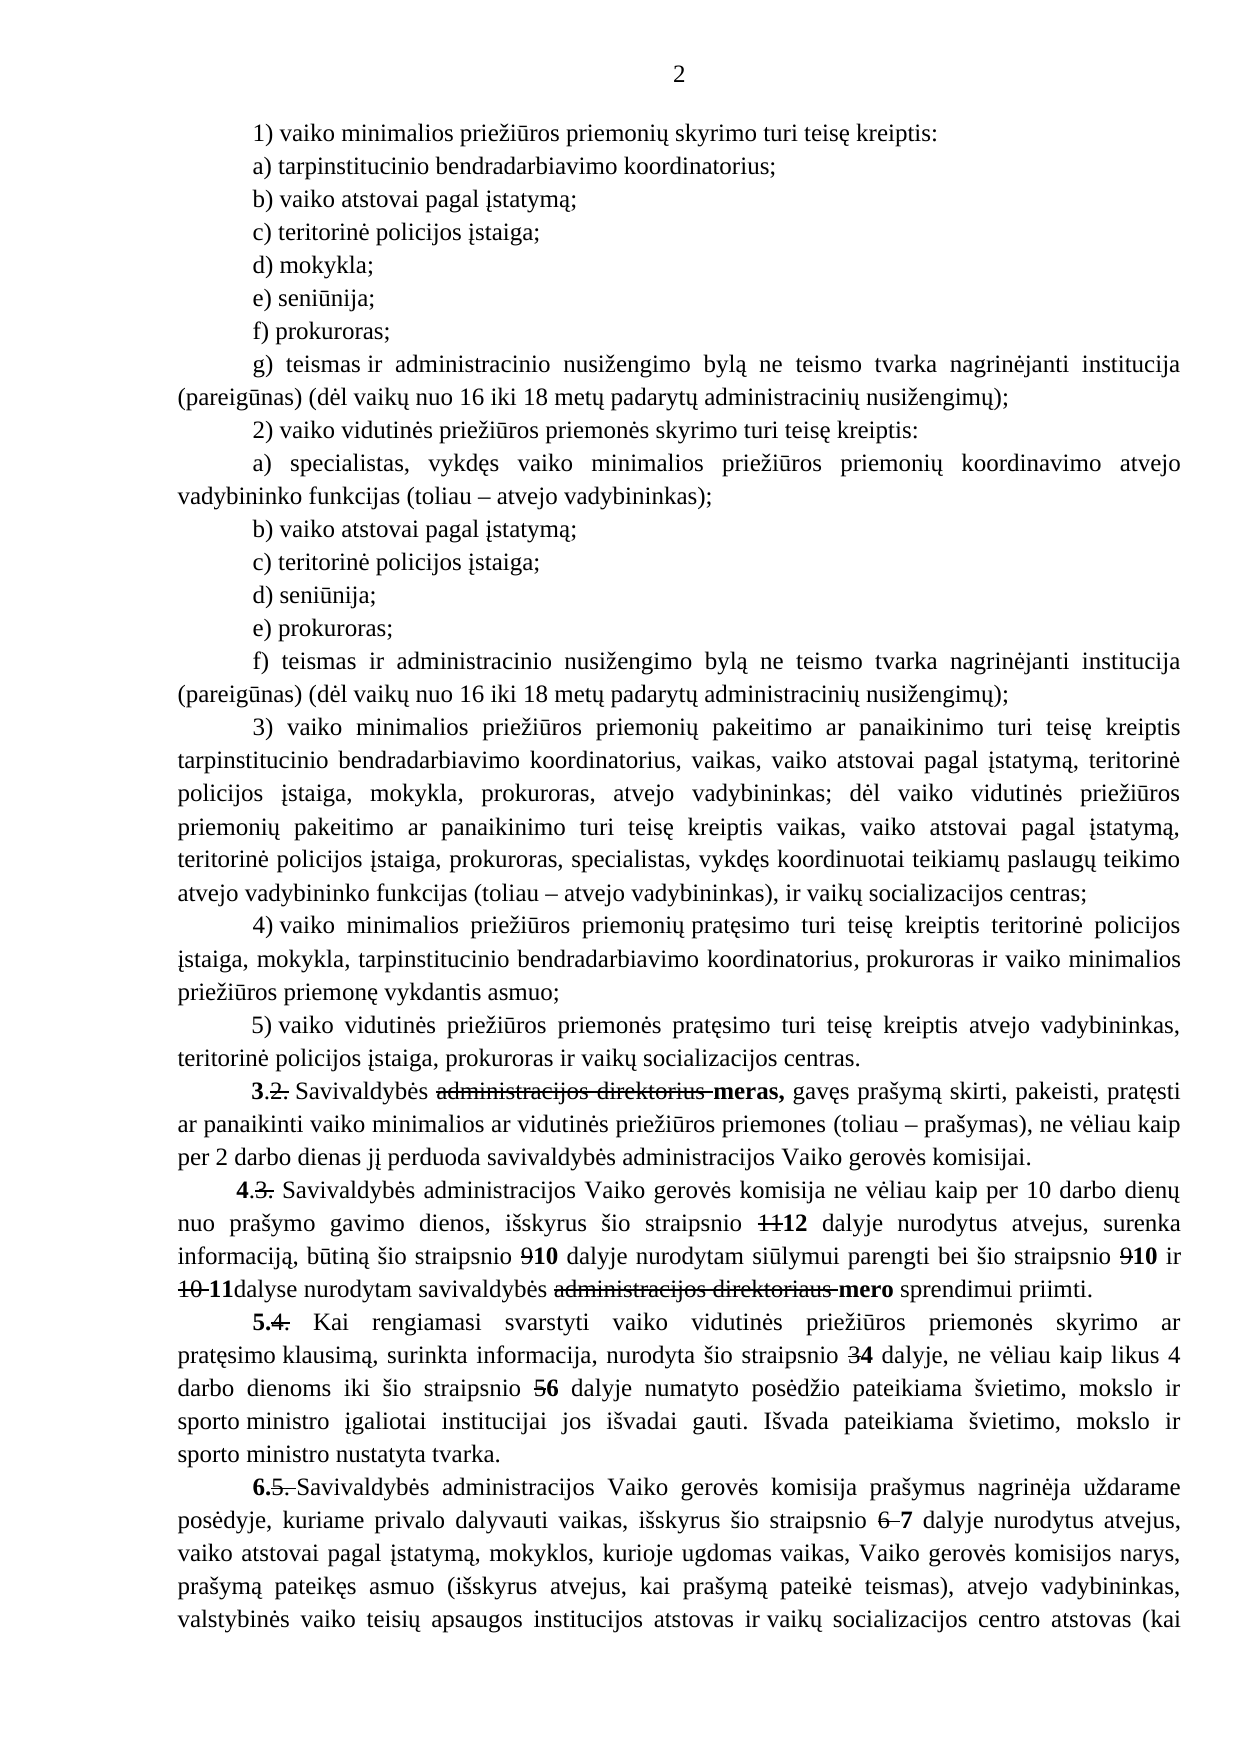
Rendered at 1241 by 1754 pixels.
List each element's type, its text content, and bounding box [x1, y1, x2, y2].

text 4.3. Savivaldybės administracijos Vaiko gerovės komisija ne vėliau kaip per 10 darbo dienų nuo prašymo gavimo dienos, išskyrus šio straipsnio 1112 dalyje nurodytus atvejus, surenka informaciją, būtiną šio straipsnio 910 dalyje nurodytam siūlymui parengti bei šio straipsnio 910 ir 10 11dalyse nurodytam savivaldybės administracijos direktoriaus mero sprendimui priimti. [177, 1175, 1181, 1303]
text b) vaiko atstovai pagal įstatymą; [251, 184, 1181, 213]
text f) teismas ir administracinio nusižengimo bylą ne teismo tvarka nagrinėjanti institucija (pareigūnas) (dėl vaikų nuo 16 iki 18 metų padarytų administracinių nusižengimų); [177, 646, 1181, 708]
text 6.5. Savivaldybės administracijos Vaiko gerovės komisija prašymus nagrinėja uždarame posėdyje, kuriame privalo dalyvauti vaikas, išskyrus šio straipsnio 6 7 dalyje nurodytus atvejus, vaiko atstovai pagal įstatymą, mokyklos, kurioje ugdomas vaikas, Vaiko gerovės komisijos narys, prašymą pateikęs asmuo (išskyrus atvejus, kai prašymą pateikė teismas), atvejo vadybininkas, valstybinės vaiko teisių apsaugos institucijos atstovas ir vaikų socializacijos centro atstovas (kai [177, 1472, 1181, 1633]
text d) seniūnija; [177, 580, 1181, 609]
text g) teismas ir administracinio nusižengimo bylą ne teismo tvarka nagrinėjanti institucija (pareigūnas) (dėl vaikų nuo 16 iki 18 metų padarytų administracinių nusižengimų); [177, 349, 1181, 411]
text 2) vaiko vidutinės priežiūros priemonės skyrimo turi teisę kreiptis: [177, 415, 1181, 444]
text d) mokykla; [251, 250, 1181, 279]
text e) prokuroras; [177, 613, 1181, 642]
text 5) vaiko vidutinės priežiūros priemonės pratęsimo turi teisę kreiptis atvejo vadybininkas, teritorinė policijos įstaiga, prokuroras ir vaikų socializacijos centras. [177, 1010, 1181, 1071]
text 3.2. Savivaldybės administracijos direktorius meras, gavęs prašymą skirti, pakeisti, pratęsti ar panaikinti vaiko minimalios ar vidutinės priežiūros priemones (toliau – prašymas), ne vėliau kaip per 2 darbo dienas jį perduoda savivaldybės administracijos Vaiko gerovės komisijai. [177, 1076, 1181, 1171]
text c) teritorinė policijos įstaiga; [251, 217, 1181, 246]
text 3) vaiko minimalios priežiūros priemonių pakeitimo ar panaikinimo turi teisę kreiptis tarpinstitucinio bendradarbiavimo koordinatorius, vaikas, vaiko atstovai pagal įstatymą, teritorinė policijos įstaiga, mokykla, prokuroras, atvejo vadybininkas; dėl vaiko vidutinės priežiūros priemonių pakeitimo ar panaikinimo turi teisę kreiptis vaikas, vaiko atstovai pagal įstatymą, teritorinė policijos įstaiga, prokuroras, specialistas, vykdęs koordinuotai teikiamų paslaugų teikimo atvejo vadybininko funkcijas (toliau – atvejo vadybininkas), ir vaikų socializacijos centras; [177, 712, 1181, 906]
text c) teritorinė policijos įstaiga; [177, 547, 1181, 576]
text 1) vaiko minimalios priežiūros priemonių skyrimo turi teisę kreiptis: [251, 118, 1181, 147]
text b) vaiko atstovai pagal įstatymą; [177, 514, 1181, 543]
text f) prokuroras; [251, 316, 1181, 345]
text a) tarpinstitucinio bendradarbiavimo koordinatorius; [251, 151, 1181, 180]
text 5.4. Kai rengiamasi svarstyti vaiko vidutinės priežiūros priemonės skyrimo ar pratęsimo klausimą, surinkta informacija, nurodyta šio straipsnio 34 dalyje, ne vėliau kaip likus 4 darbo dienoms iki šio straipsnio 56 dalyje numatyto posėdžio pateikiama švietimo, mokslo ir sporto ministro įgaliotai institucijai jos išvadai gauti. Išvada pateikiama švietimo, mokslo ir sporto ministro nustatyta tvarka. [177, 1307, 1181, 1468]
text 4) vaiko minimalios priežiūros priemonių pratęsimo turi teisę kreiptis teritorinė policijos įstaiga, mokykla, tarpinstitucinio bendradarbiavimo koordinatorius, prokuroras ir vaiko minimalios priežiūros priemonę vykdantis asmuo; [177, 911, 1181, 1005]
text e) seniūnija; [251, 283, 1181, 312]
text a) specialistas, vykdęs vaiko minimalios priežiūros priemonių koordinavimo atvejo vadybininko funkcijas (toliau – atvejo vadybininkas); [177, 448, 1181, 510]
